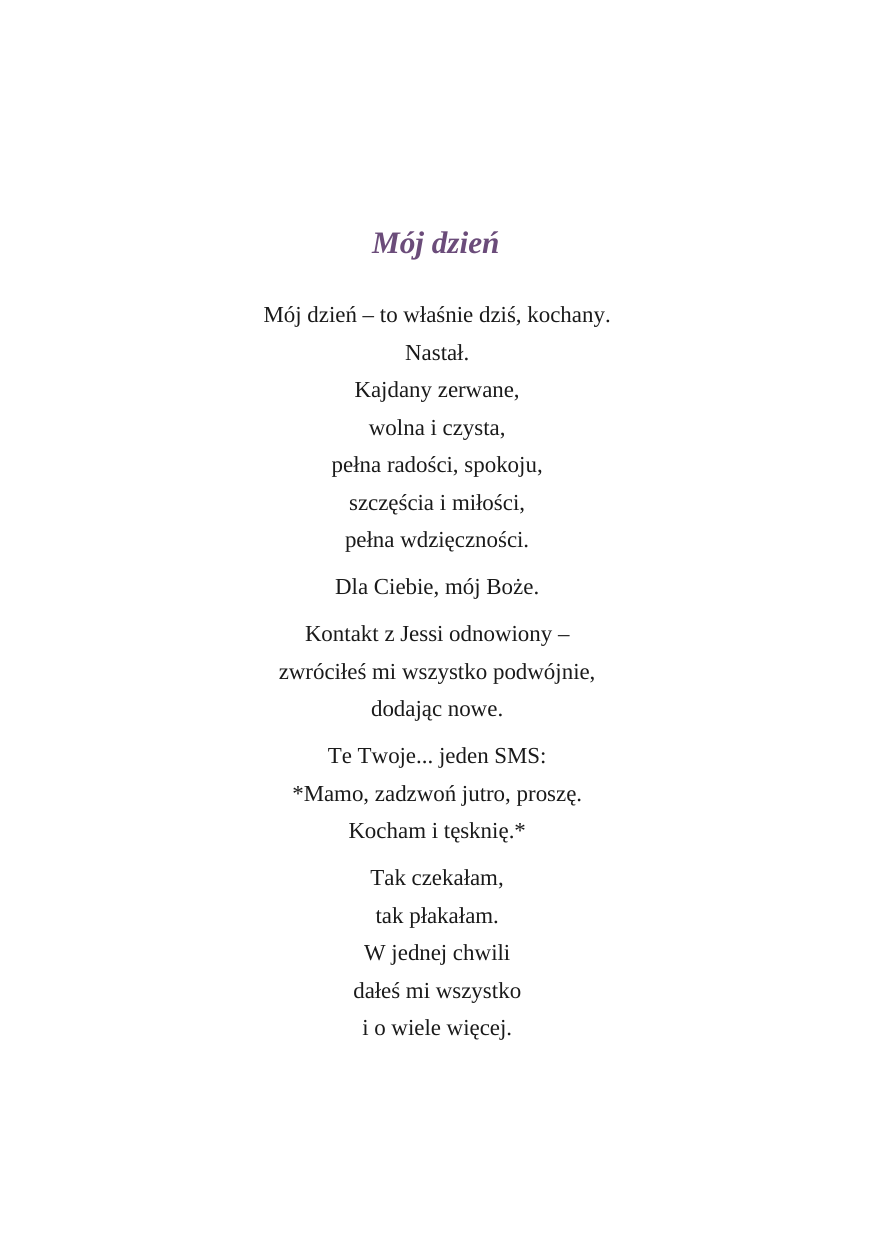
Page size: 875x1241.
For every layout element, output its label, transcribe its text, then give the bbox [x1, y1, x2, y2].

text Tak czekałam, [207, 859, 667, 892]
text Kocham i tęsknię.* [207, 812, 667, 845]
text wolna i czysta, [207, 408, 667, 442]
text i o wiele więcej. [207, 1009, 667, 1042]
text Nastał. [207, 333, 667, 367]
text szczęścia i miłości, [207, 483, 667, 517]
text Dla Ciebie, mój Boże. [207, 568, 667, 601]
text W jednej chwili [207, 934, 667, 967]
title Mój dzień [207, 224, 667, 260]
text pełna wdzięczności. [207, 521, 667, 554]
text zwróciłeś mi wszystko podwójnie, [207, 652, 667, 686]
text Mój dzień – to właśnie dziś, kochany. [207, 296, 667, 329]
text dodając nowe. [207, 690, 667, 723]
text Te Twoje... jeden SMS: [207, 737, 667, 770]
text Kontakt z Jessi odnowiony – [207, 615, 667, 648]
text Kajdany zerwane, [207, 371, 667, 404]
text dałeś mi wszystko [207, 972, 667, 1005]
text pełna radości, spokoju, [207, 446, 667, 479]
text *Mamo, zadzwoń jutro, proszę. [207, 774, 667, 808]
text tak płakałam. [207, 897, 667, 930]
